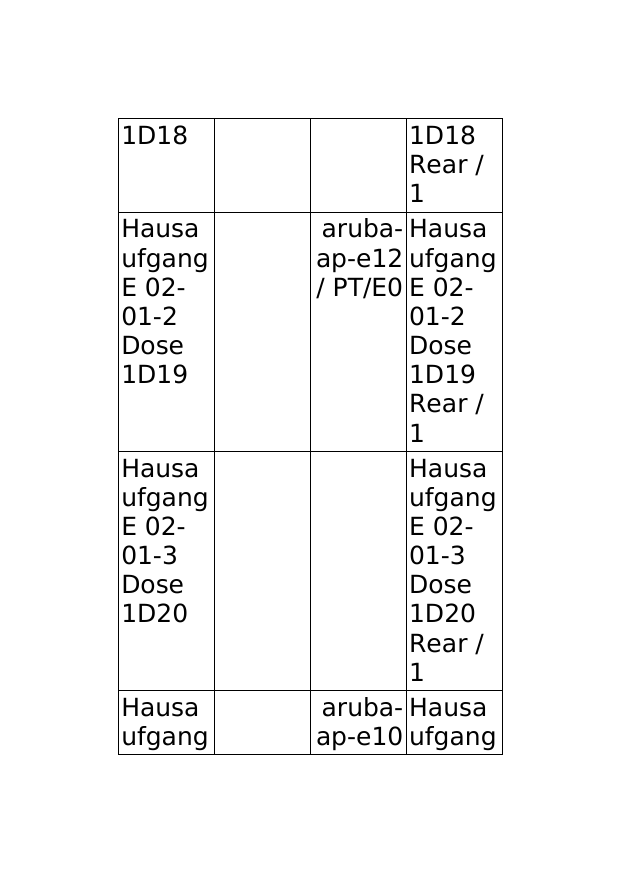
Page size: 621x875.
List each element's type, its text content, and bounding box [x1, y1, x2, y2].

table_cell aruba-ap-e12 / PT/E0 [311, 213, 406, 451]
table_cell 1D18 [119, 119, 214, 212]
table_cell Hausaufgang [119, 691, 214, 754]
table_cell [215, 119, 310, 212]
table_cell Hausaufgang E 02-01-2 Dose 1D19 Rear / 1 [407, 213, 502, 451]
table_cell Hausaufgang E 02-01-3 Dose 1D20 [119, 452, 214, 690]
table_cell Hausaufgang E 02-01-3 Dose 1D20 Rear / 1 [407, 452, 502, 690]
table_cell [215, 691, 310, 754]
table_cell Hausaufgang E 02-01-2 Dose 1D19 [119, 213, 214, 451]
table_cell [215, 213, 310, 451]
table_cell Hausaufgang [407, 691, 502, 754]
table_cell [215, 452, 310, 690]
table_cell [311, 119, 406, 212]
table_cell 1D18 Rear / 1 [407, 119, 502, 212]
table_cell [311, 452, 406, 690]
table_cell aruba-ap-e10 [311, 691, 406, 754]
